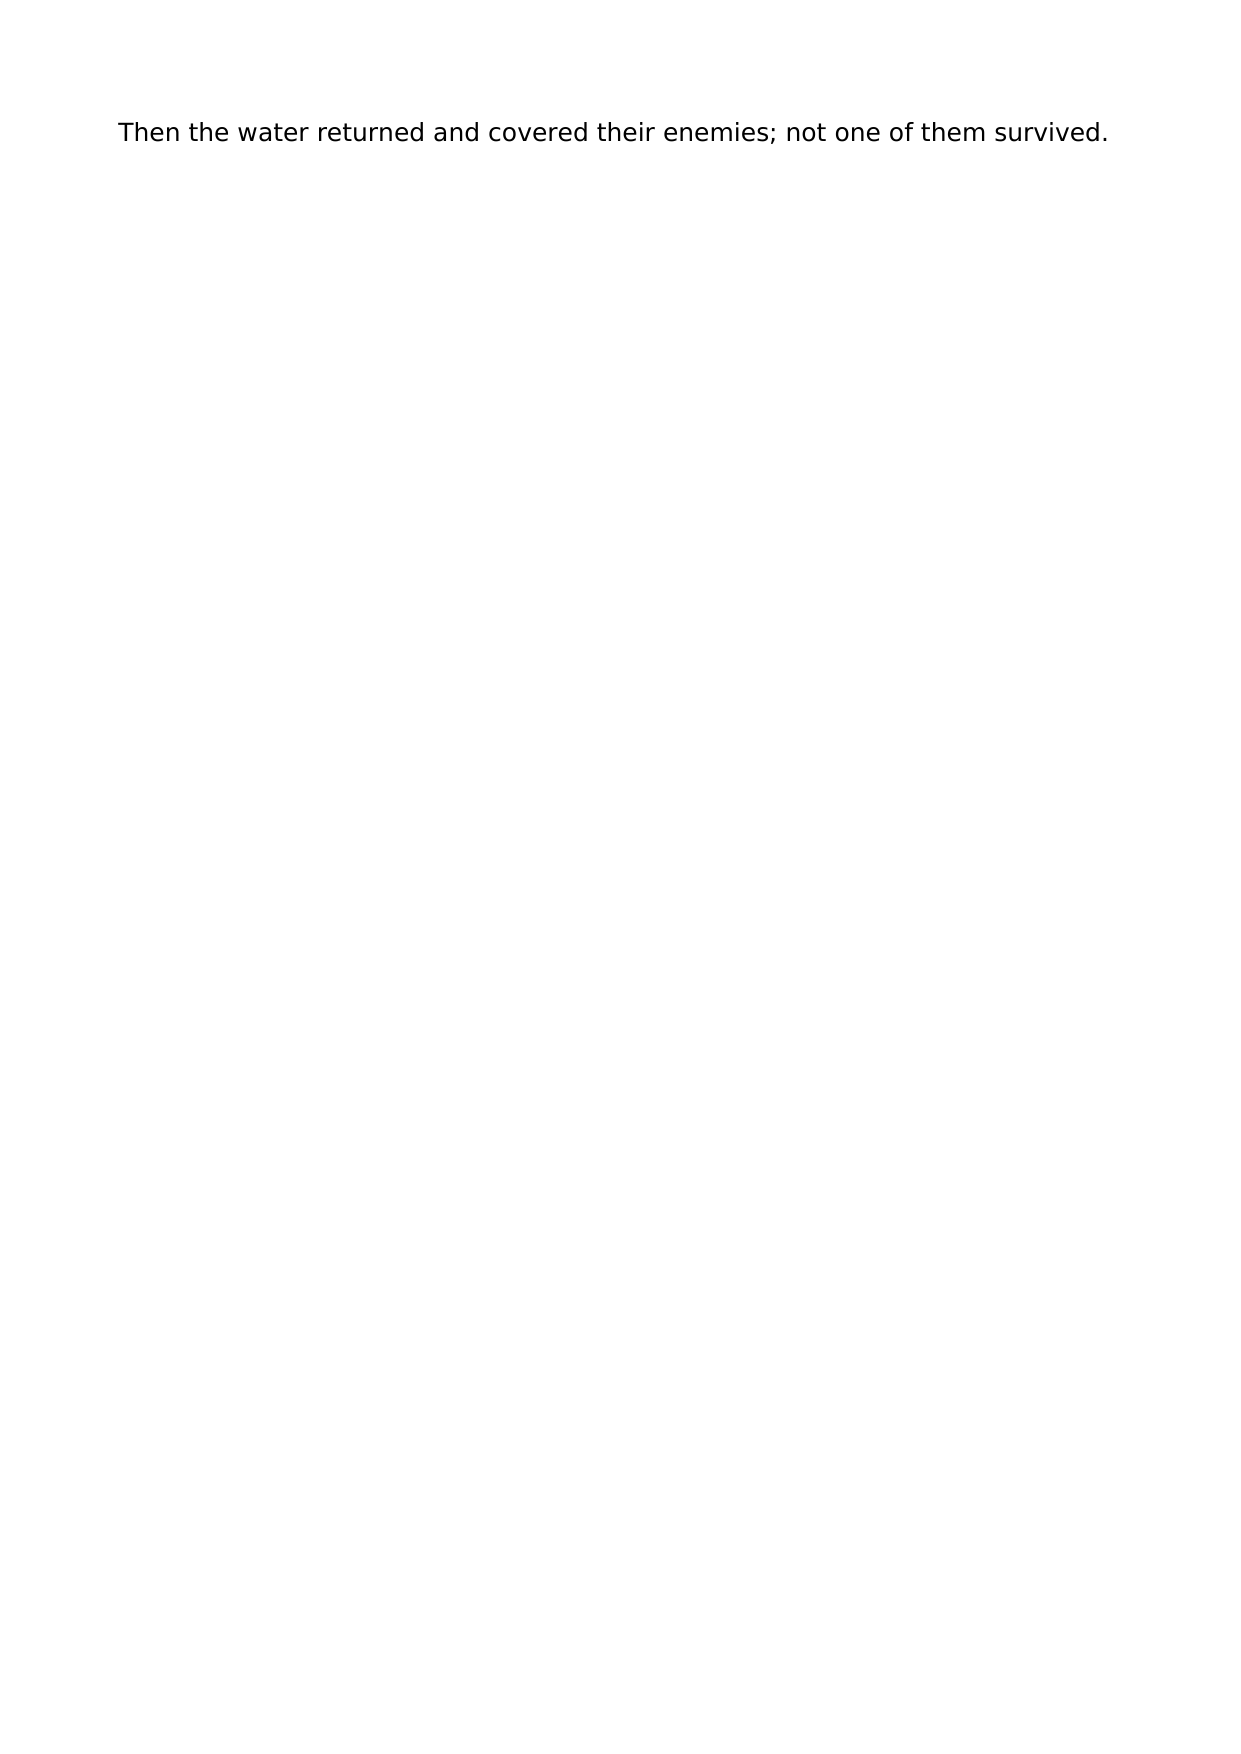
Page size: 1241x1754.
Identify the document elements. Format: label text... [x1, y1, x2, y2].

text Then the water returned and covered their enemies; not one of them survived. [118, 118, 1122, 147]
